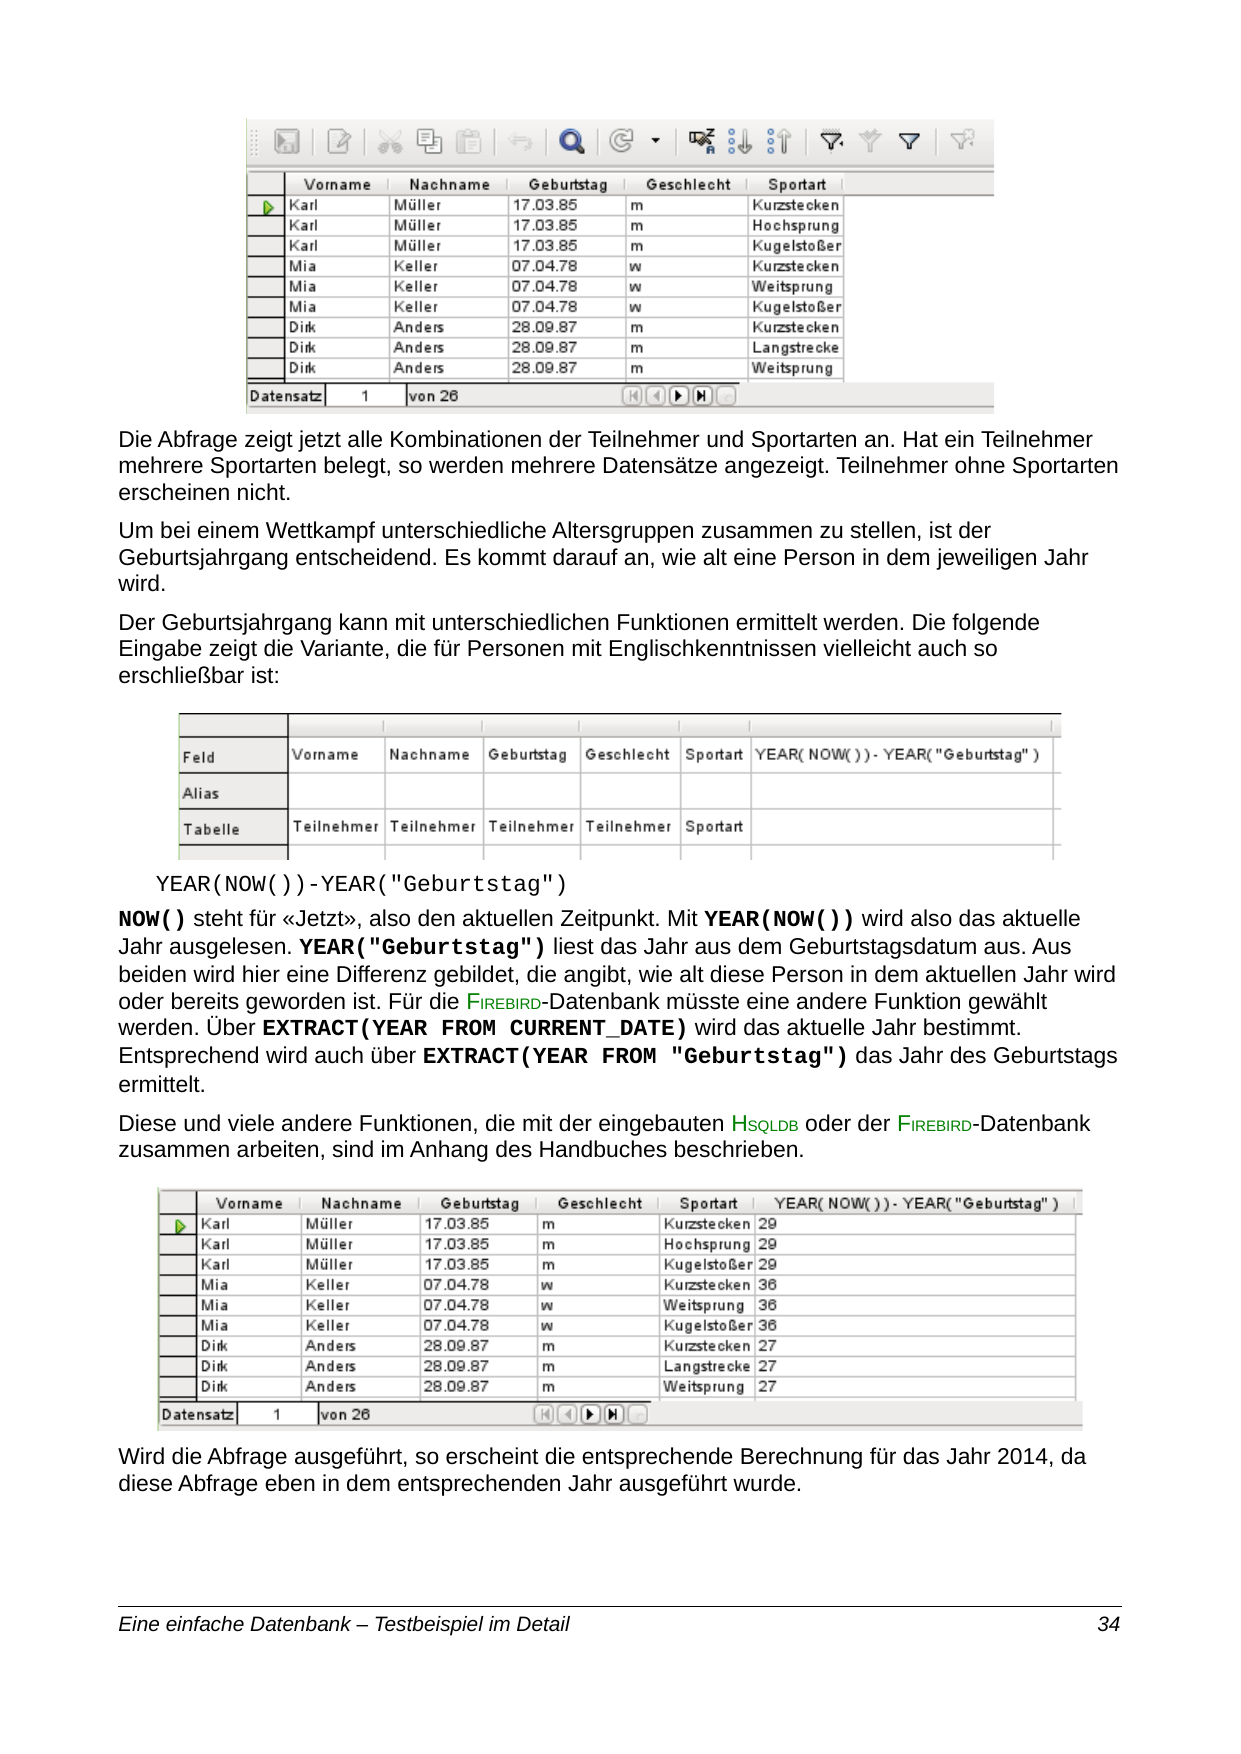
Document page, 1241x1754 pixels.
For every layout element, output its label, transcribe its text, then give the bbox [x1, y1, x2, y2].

text Um bei einem Wettkampf unterschiedliche Altersgruppen zusammen zu stellen, ist der Geburtsjahrgang entscheidend. Es kommt darauf an, wie alt eine Person in dem jeweiligen Jahr wird. [118, 517, 1122, 597]
text Die Abfrage zeigt jetzt alle Kombinationen der Teilnehmer und Sportarten an. Hat ein Teilnehmer mehrere Sportarten belegt, so werden mehrere Datensätze angezeigt. Teilnehmer ohne Sportarten erscheinen nicht. [118, 426, 1122, 505]
text YEAR(NOW())-YEAR("Geburtstag") [156, 872, 1122, 898]
picture [178, 713, 1062, 860]
text Diese und viele andere Funktionen, die mit der eingebauten Hsqldb oder der Firebird-Datenbank zusammen arbeiten, sind im Anhang des Handbuches beschrieben. [118, 1109, 1122, 1162]
picture [246, 118, 995, 414]
picture [157, 1187, 1083, 1431]
text NOW() steht für «Jetzt», also den aktuellen Zeitpunkt. Mit YEAR(NOW()) wird also das aktuelle Jahr ausgelesen. YEAR("Geburtstag") liest das Jahr aus dem Geburtstagsdatum aus. Aus beiden wird hier eine Differenz gebildet, die angibt, wie alt diese Person in dem aktuellen Jahr wird oder bereits geworden ist. Für die Firebird-Datenbank müsste eine andere Funktion gewählt werden. Über EXTRACT(YEAR FROM CURRENT_DATE) wird das aktuelle Jahr bestimmt. Entsprechend wird auch über EXTRACT(YEAR FROM "Geburtstag") das Jahr des Geburtstags ermittelt. [118, 904, 1122, 1097]
text Wird die Abfrage ausgeführt, so erscheint die entsprechende Berechnung für das Jahr 2014, da diese Abfrage eben in dem entsprechenden Jahr ausgeführt wurde. [118, 1443, 1122, 1496]
text Der Geburtsjahrgang kann mit unterschiedlichen Funktionen ermittelt werden. Die folgende Eingabe zeigt die Variante, die für Personen mit Englischkenntnissen vielleicht auch so erschließbar ist: [118, 609, 1122, 688]
